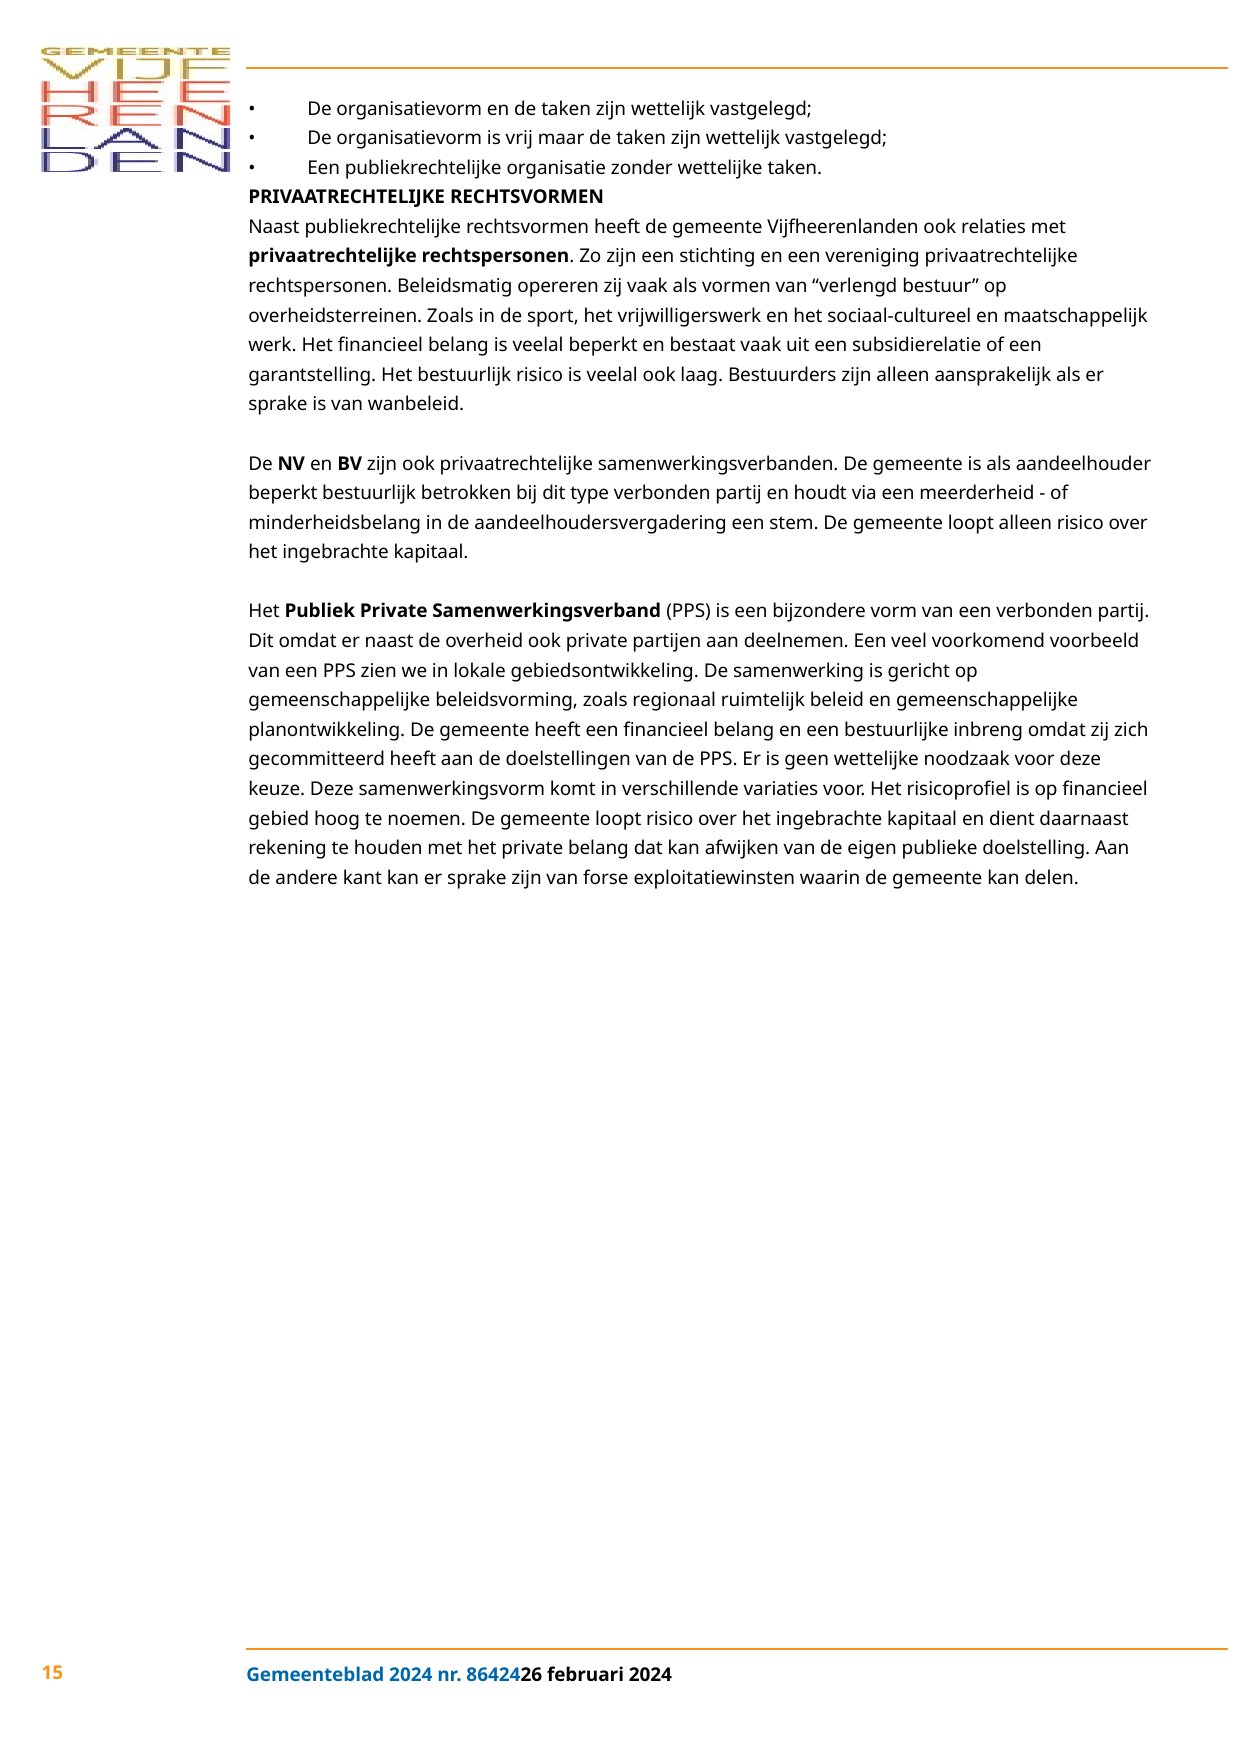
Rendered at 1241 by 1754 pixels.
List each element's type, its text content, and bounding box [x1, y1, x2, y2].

text PRIVAATRECHTELIJKE RECHTSVORMEN [248, 183, 1152, 209]
text Naast publiekrechtelijke rechtsvormen heeft de gemeente Vijfheerenlanden ook relaties met privaatrechtelijke rechtspersonen. Zo zijn een stichting en een vereniging privaatrechtelijke rechtspersonen. Beleidsmatig opereren zij vaak als vormen van “verlengd bestuur” op overheidsterreinen. Zoals in de sport, het vrijwilligerswerk en het sociaal-cultureel en maatschappelijk werk. Het financieel belang is veelal beperkt en bestaat vaak uit een subsidierelatie of een garantstelling. Het bestuurlijk risico is veelal ook laag. Bestuurders zijn alleen aansprakelijk als er sprake is van wanbeleid. [248, 213, 1152, 416]
picture [41, 47, 231, 172]
text Het Publiek Private Samenwerkingsverband (PPS) is een bijzondere vorm van een verbonden partij. Dit omdat er naast de overheid ook private partijen aan deelnemen. Een veel voorkomend voorbeeld van een PPS zien we in lokale gebiedsontwikkeling. De samenwerking is gericht op gemeenschappelijke beleidsvorming, zoals regionaal ruimtelijk beleid en gemeenschappelijke planontwikkeling. De gemeente heeft een financieel belang en een bestuurlijke inbreng omdat zij zich gecommitteerd heeft aan de doelstellingen van de PPS. Er is geen wettelijke noodzaak voor deze keuze. Deze samenwerkingsvorm komt in verschillende variaties voor. Het risicoprofiel is op financieel gebied hoog te noemen. De gemeente loopt risico over het ingebrachte kapitaal en dient daarnaast rekening te houden met het private belang dat kan afwijken van de eigen publieke doelstelling. Aan de andere kant kan er sprake zijn van forse exploitatiewinsten waarin de gemeente kan delen. [248, 598, 1152, 890]
list De organisatievorm is vrij maar de taken zijn wettelijk vastgelegd; [248, 124, 1152, 150]
text De NV en BV zijn ook privaatrechtelijke samenwerkingsverbanden. De gemeente is als aandeelhouder beperkt bestuurlijk betrokken bij dit type verbonden partij en houdt via een meerderheid - of minderheidsbelang in de aandeelhoudersvergadering een stem. De gemeente loopt alleen risico over het ingebrachte kapitaal. [248, 450, 1152, 564]
list Een publiekrechtelijke organisatie zonder wettelijke taken. [248, 154, 1152, 180]
list De organisatievorm en de taken zijn wettelijk vastgelegd; [248, 95, 1152, 121]
